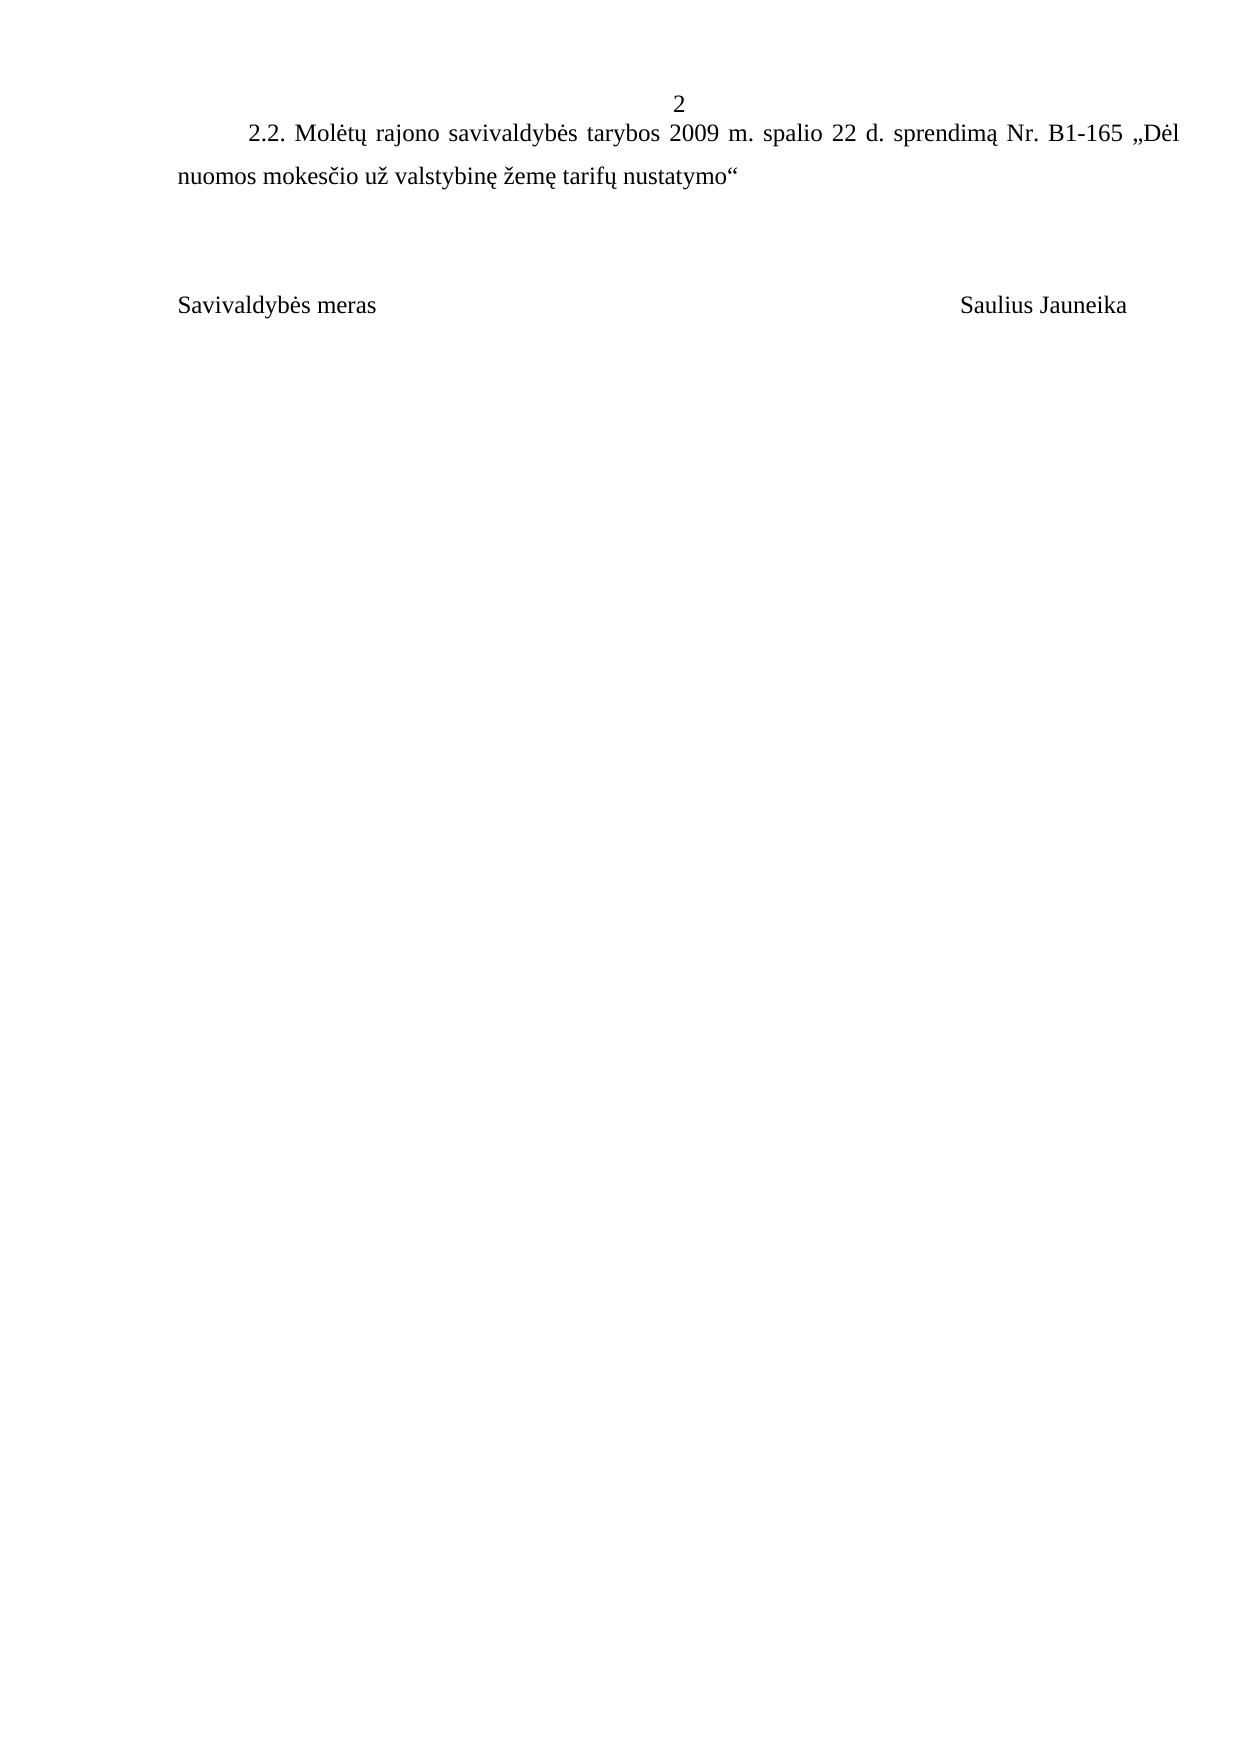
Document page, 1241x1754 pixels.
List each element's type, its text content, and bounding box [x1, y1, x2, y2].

text Savivaldybės meras Saulius Jauneika [177, 291, 1181, 319]
text 2.2. Molėtų rajono savivaldybės tarybos 2009 m. spalio 22 d. sprendimą Nr. B1-165 „Dėl nuomos mokesčio už valstybinę žemę tarifų nustatymo“ [177, 118, 1181, 190]
